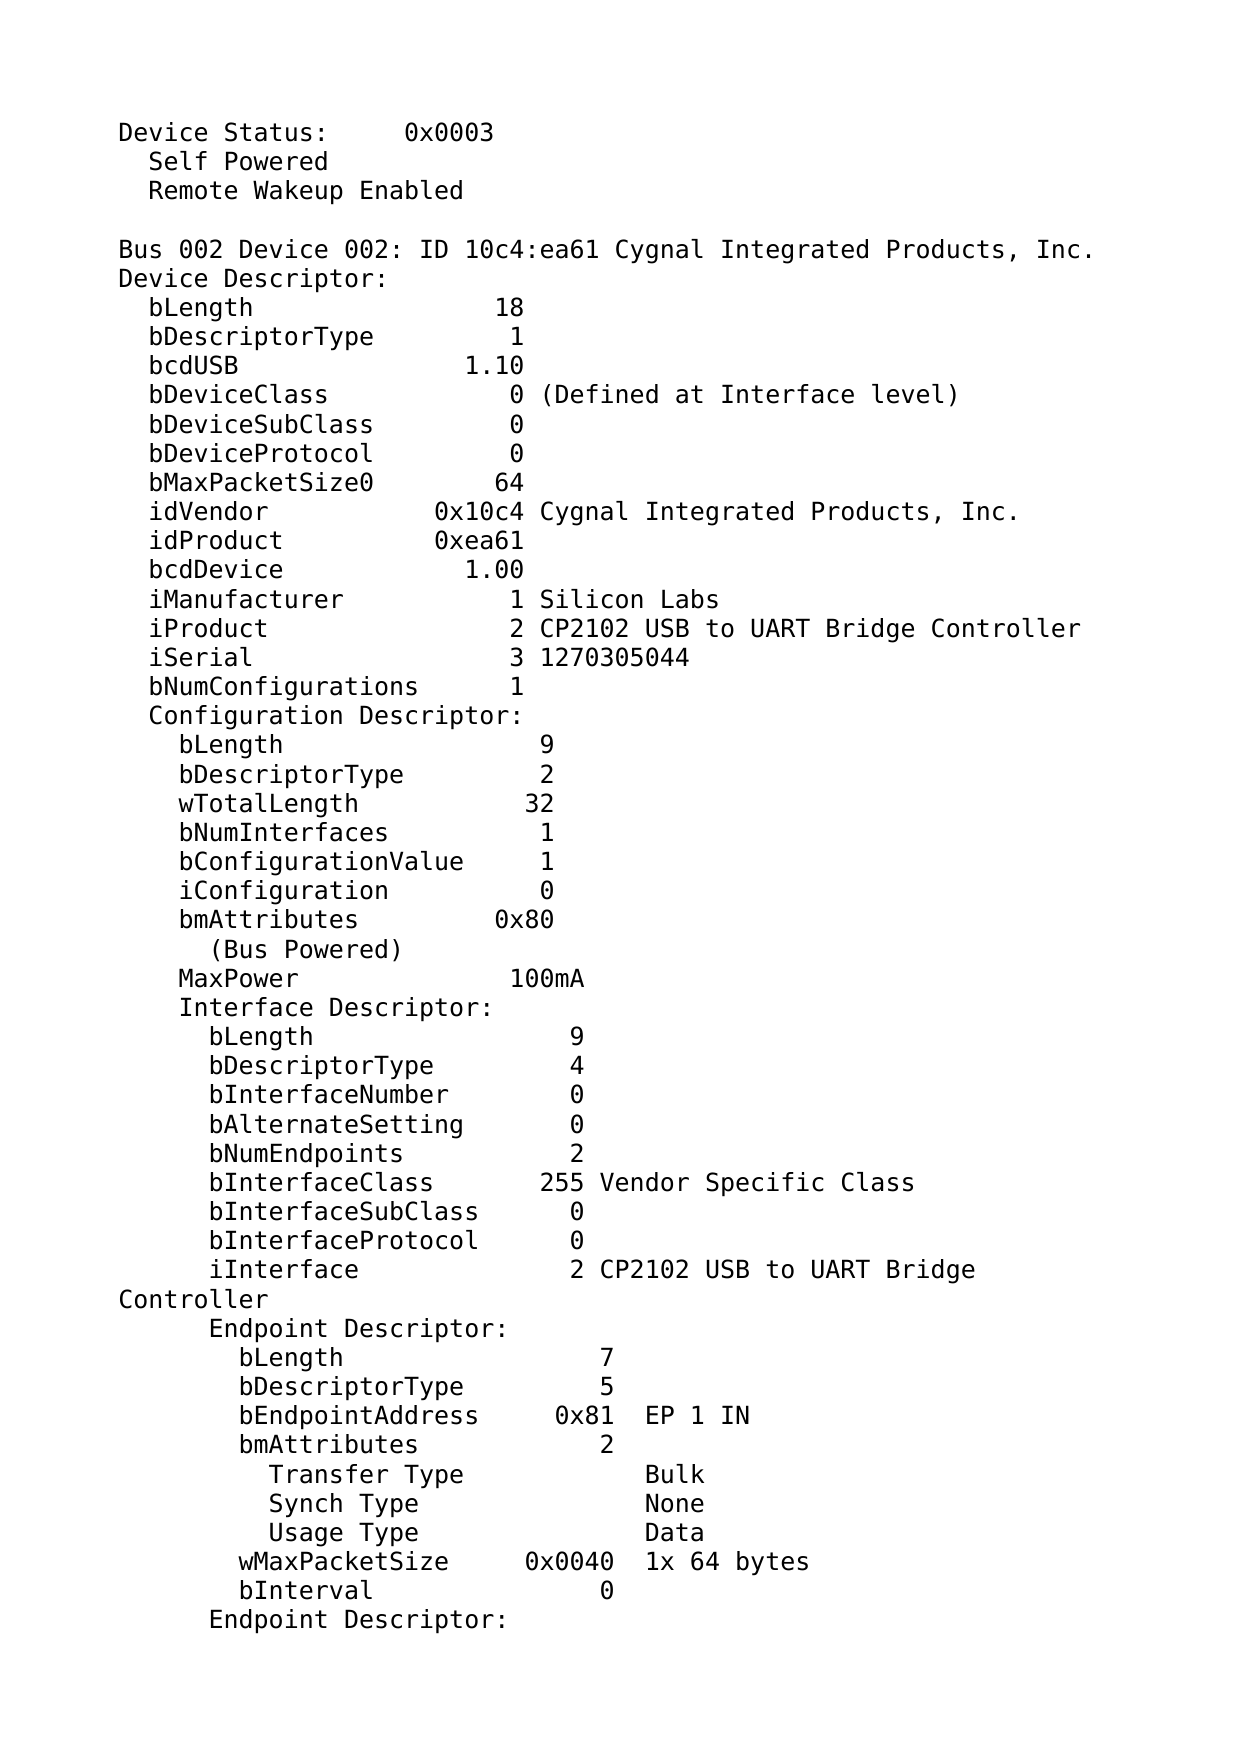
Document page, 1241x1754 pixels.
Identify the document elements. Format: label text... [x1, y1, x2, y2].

text Device Status: 0x0003 Self Powered Remote Wakeup Enabled Bus 002 Device 002: ID 10c4:ea61 Cygnal Integrated Products, Inc. Device Descriptor: bLength 18 bDescriptorType 1 bcdUSB 1.10 bDeviceClass 0 (Defined at Interface level) bDeviceSubClass 0 bDeviceProtocol 0 bMaxPacketSize0 64 idVendor 0x10c4 Cygnal Integrated Products, Inc. idProduct 0xea61 bcdDevice 1.00 iManufacturer 1 Silicon Labs iProduct 2 CP2102 USB to UART Bridge Controller iSerial 3 1270305044 bNumConfigurations 1 Configuration Descriptor: bLength 9 bDescriptorType 2 wTotalLength 32 bNumInterfaces 1 bConfigurationValue 1 iConfiguration 0 bmAttributes 0x80 (Bus Powered) MaxPower 100mA Interface Descriptor: bLength 9 bDescriptorType 4 bInterfaceNumber 0 bAlternateSetting 0 bNumEndpoints 2 bInterfaceClass 255 Vendor Specific Class bInterfaceSubClass 0 bInterfaceProtocol 0 iInterface 2 CP2102 USB to UART Bridge Controller Endpoint Descriptor: bLength 7 bDescriptorType 5 bEndpointAddress 0x81 EP 1 IN bmAttributes 2 Transfer Type Bulk Synch Type None Usage Type Data wMaxPacketSize 0x0040 1x 64 bytes bInterval 0 Endpoint Descriptor: [118, 118, 1122, 1635]
